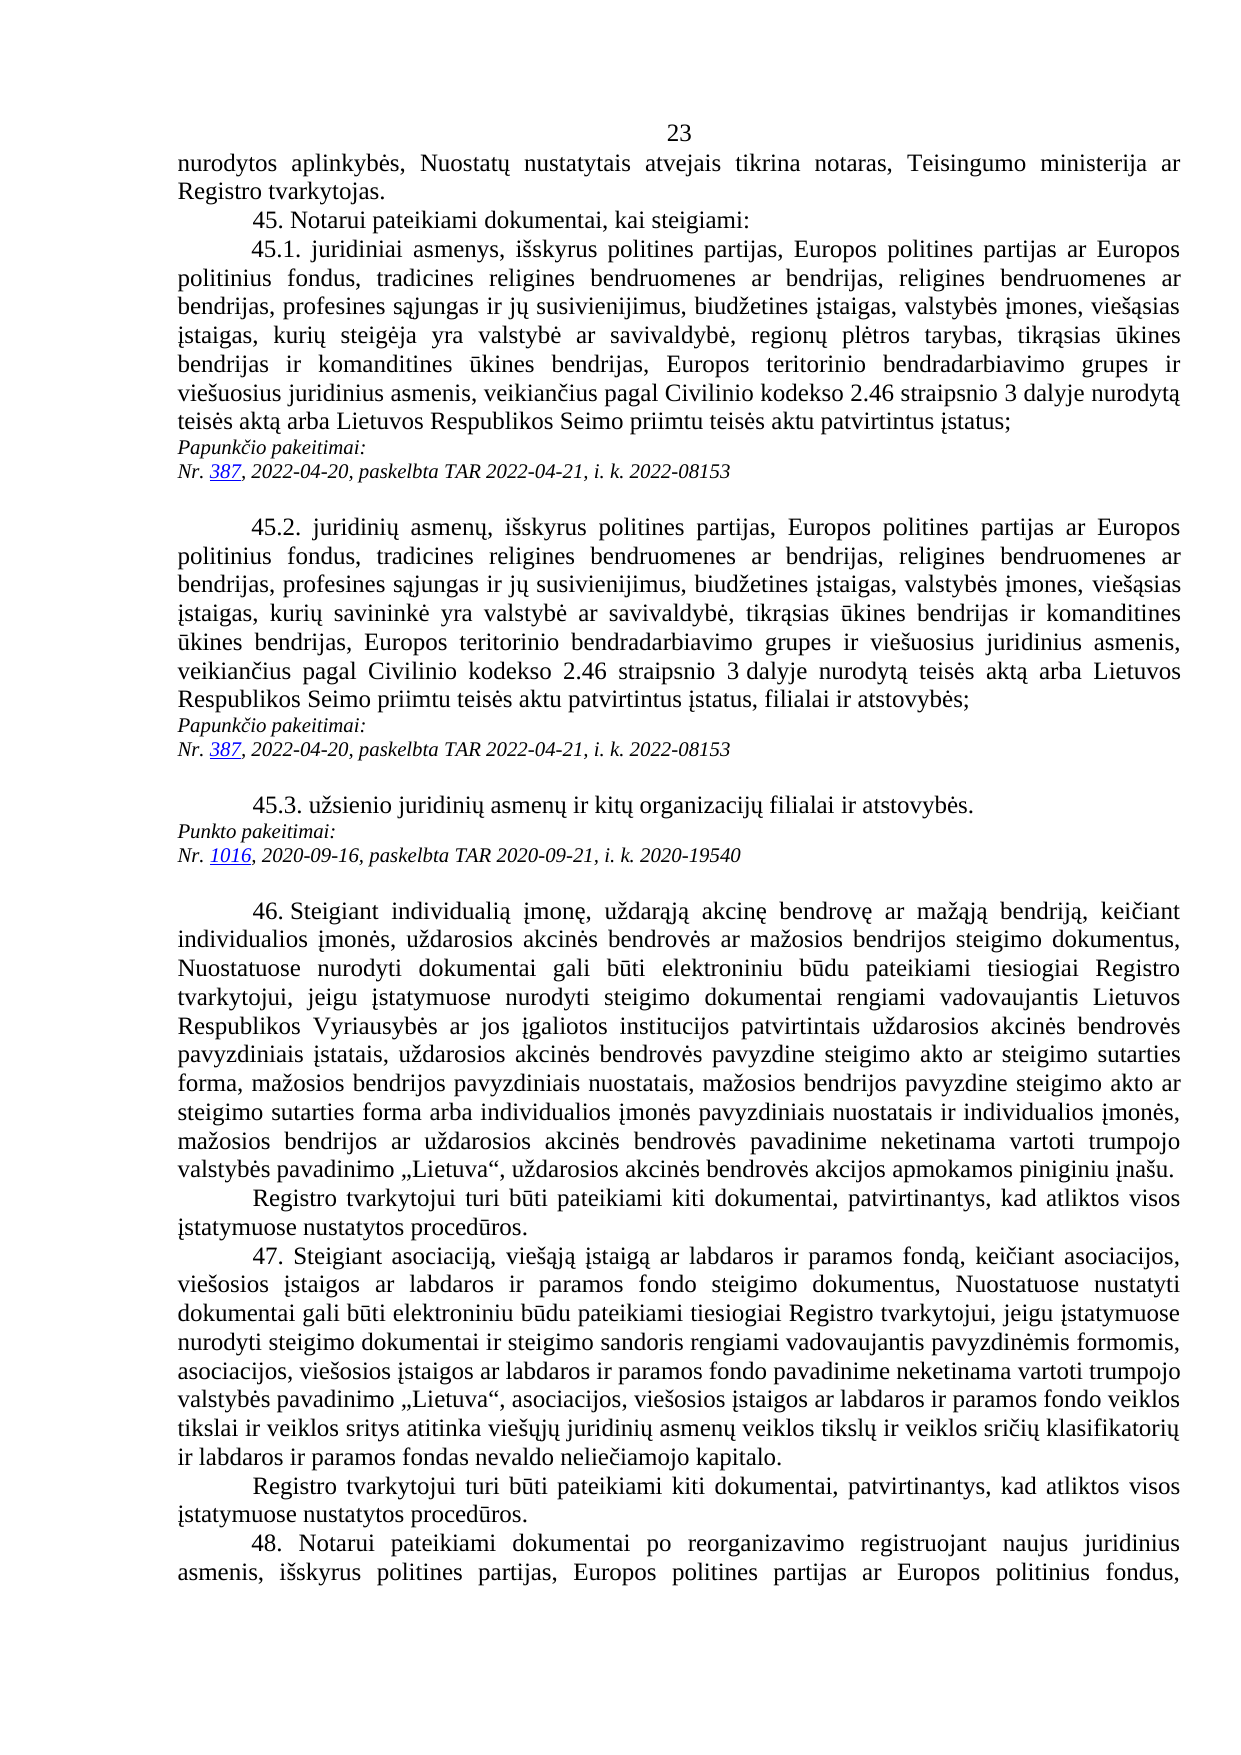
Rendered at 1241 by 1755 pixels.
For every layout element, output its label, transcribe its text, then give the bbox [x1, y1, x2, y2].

text Nr. 387, 2022-04-20, paskelbta TAR 2022-04-21, i. k. 2022-08153 [177, 459, 1181, 483]
text 45.1. juridiniai asmenys, išskyrus politines partijas, Europos politines partijas ar Europos politinius fondus, tradicines religines bendruomenes ar bendrijas, religines bendruomenes ar bendrijas, profesines sąjungas ir jų susivienijimus, biudžetines įstaigas, valstybės įmones, viešąsias įstaigas, kurių steigėja yra valstybė ar savivaldybė, regionų plėtros tarybas, tikrąsias ūkines bendrijas ir komanditines ūkines bendrijas, Europos teritorinio bendradarbiavimo grupes ir viešuosius juridinius asmenis, veikiančius pagal Civilinio kodekso 2.46 straipsnio 3 dalyje nurodytą teisės aktą arba Lietuvos Respublikos Seimo priimtu teisės aktu patvirtintus įstatus; [177, 234, 1181, 435]
text 46. Steigiant individualią įmonę, uždarąją akcinę bendrovę ar mažąją bendriją, keičiant individualios įmonės, uždarosios akcinės bendrovės ar mažosios bendrijos steigimo dokumentus, Nuostatuose nurodyti dokumentai gali būti elektroniniu būdu pateikiami tiesiogiai Registro tvarkytojui, jeigu įstatymuose nurodyti steigimo dokumentai rengiami vadovaujantis Lietuvos Respublikos Vyriausybės ar jos įgaliotos institucijos patvirtintais uždarosios akcinės bendrovės pavyzdiniais įstatais, uždarosios akcinės bendrovės pavyzdine steigimo akto ar steigimo sutarties forma, mažosios bendrijos pavyzdiniais nuostatais, mažosios bendrijos pavyzdine steigimo akto ar steigimo sutarties forma arba individualios įmonės pavyzdiniais nuostatais ir individualios įmonės, mažosios bendrijos ar uždarosios akcinės bendrovės pavadinime neketinama vartoti trumpojo valstybės pavadinimo „Lietuva“, uždarosios akcinės bendrovės akcijos apmokamos piniginiu įnašu. [177, 896, 1181, 1183]
text Registro tvarkytojui turi būti pateikiami kiti dokumentai, patvirtinantys, kad atliktos visos įstatymuose nustatytos procedūros. [177, 1183, 1181, 1241]
text 45.2. juridinių asmenų, išskyrus politines partijas, Europos politines partijas ar Europos politinius fondus, tradicines religines bendruomenes ar bendrijas, religines bendruomenes ar bendrijas, profesines sąjungas ir jų susivienijimus, biudžetines įstaigas, valstybės įmones, viešąsias įstaigas, kurių savininkė yra valstybė ar savivaldybė, tikrąsias ūkines bendrijas ir komanditines ūkines bendrijas, Europos teritorinio bendradarbiavimo grupes ir viešuosius juridinius asmenis, veikiančius pagal Civilinio kodekso 2.46 straipsnio 3 dalyje nurodytą teisės aktą arba Lietuvos Respublikos Seimo priimtu teisės aktu patvirtintus įstatus, filialai ir atstovybės; [177, 512, 1181, 713]
text 45. Notarui pateikiami dokumentai, kai steigiami: [177, 205, 1181, 234]
text Nr. 387, 2022-04-20, paskelbta TAR 2022-04-21, i. k. 2022-08153 [177, 737, 1181, 761]
text Registro tvarkytojui turi būti pateikiami kiti dokumentai, patvirtinantys, kad atliktos visos įstatymuose nustatytos procedūros. [177, 1471, 1181, 1528]
text Papunkčio pakeitimai: [177, 713, 1181, 737]
text 48. Notarui pateikiami dokumentai po reorganizavimo registruojant naujus juridinius asmenis, išskyrus politines partijas, Europos politines partijas ar Europos politinius fondus, [177, 1528, 1181, 1586]
text 47. Steigiant asociaciją, viešąją įstaigą ar labdaros ir paramos fondą, keičiant asociacijos, viešosios įstaigos ar labdaros ir paramos fondo steigimo dokumentus, Nuostatuose nustatyti dokumentai gali būti elektroniniu būdu pateikiami tiesiogiai Registro tvarkytojui, jeigu įstatymuose nurodyti steigimo dokumentai ir steigimo sandoris rengiami vadovaujantis pavyzdinėmis formomis, asociacijos, viešosios įstaigos ar labdaros ir paramos fondo pavadinime neketinama vartoti trumpojo valstybės pavadinimo „Lietuva“, asociacijos, viešosios įstaigos ar labdaros ir paramos fondo veiklos tikslai ir veiklos sritys atitinka viešųjų juridinių asmenų veiklos tikslų ir veiklos sričių klasifikatorių ir labdaros ir paramos fondas nevaldo neliečiamojo kapitalo. [177, 1241, 1181, 1471]
text 45.3. užsienio juridinių asmenų ir kitų organizacijų filialai ir atstovybės. [177, 790, 1181, 819]
text Papunkčio pakeitimai: [177, 435, 1181, 459]
text nurodytos aplinkybės, Nuostatų nustatytais atvejais tikrina notaras, Teisingumo ministerija ar Registro tvarkytojas. [177, 148, 1181, 205]
text Nr. 1016, 2020-09-16, paskelbta TAR 2020-09-21, i. k. 2020-19540 [177, 843, 1181, 867]
text Punkto pakeitimai: [177, 819, 1181, 843]
